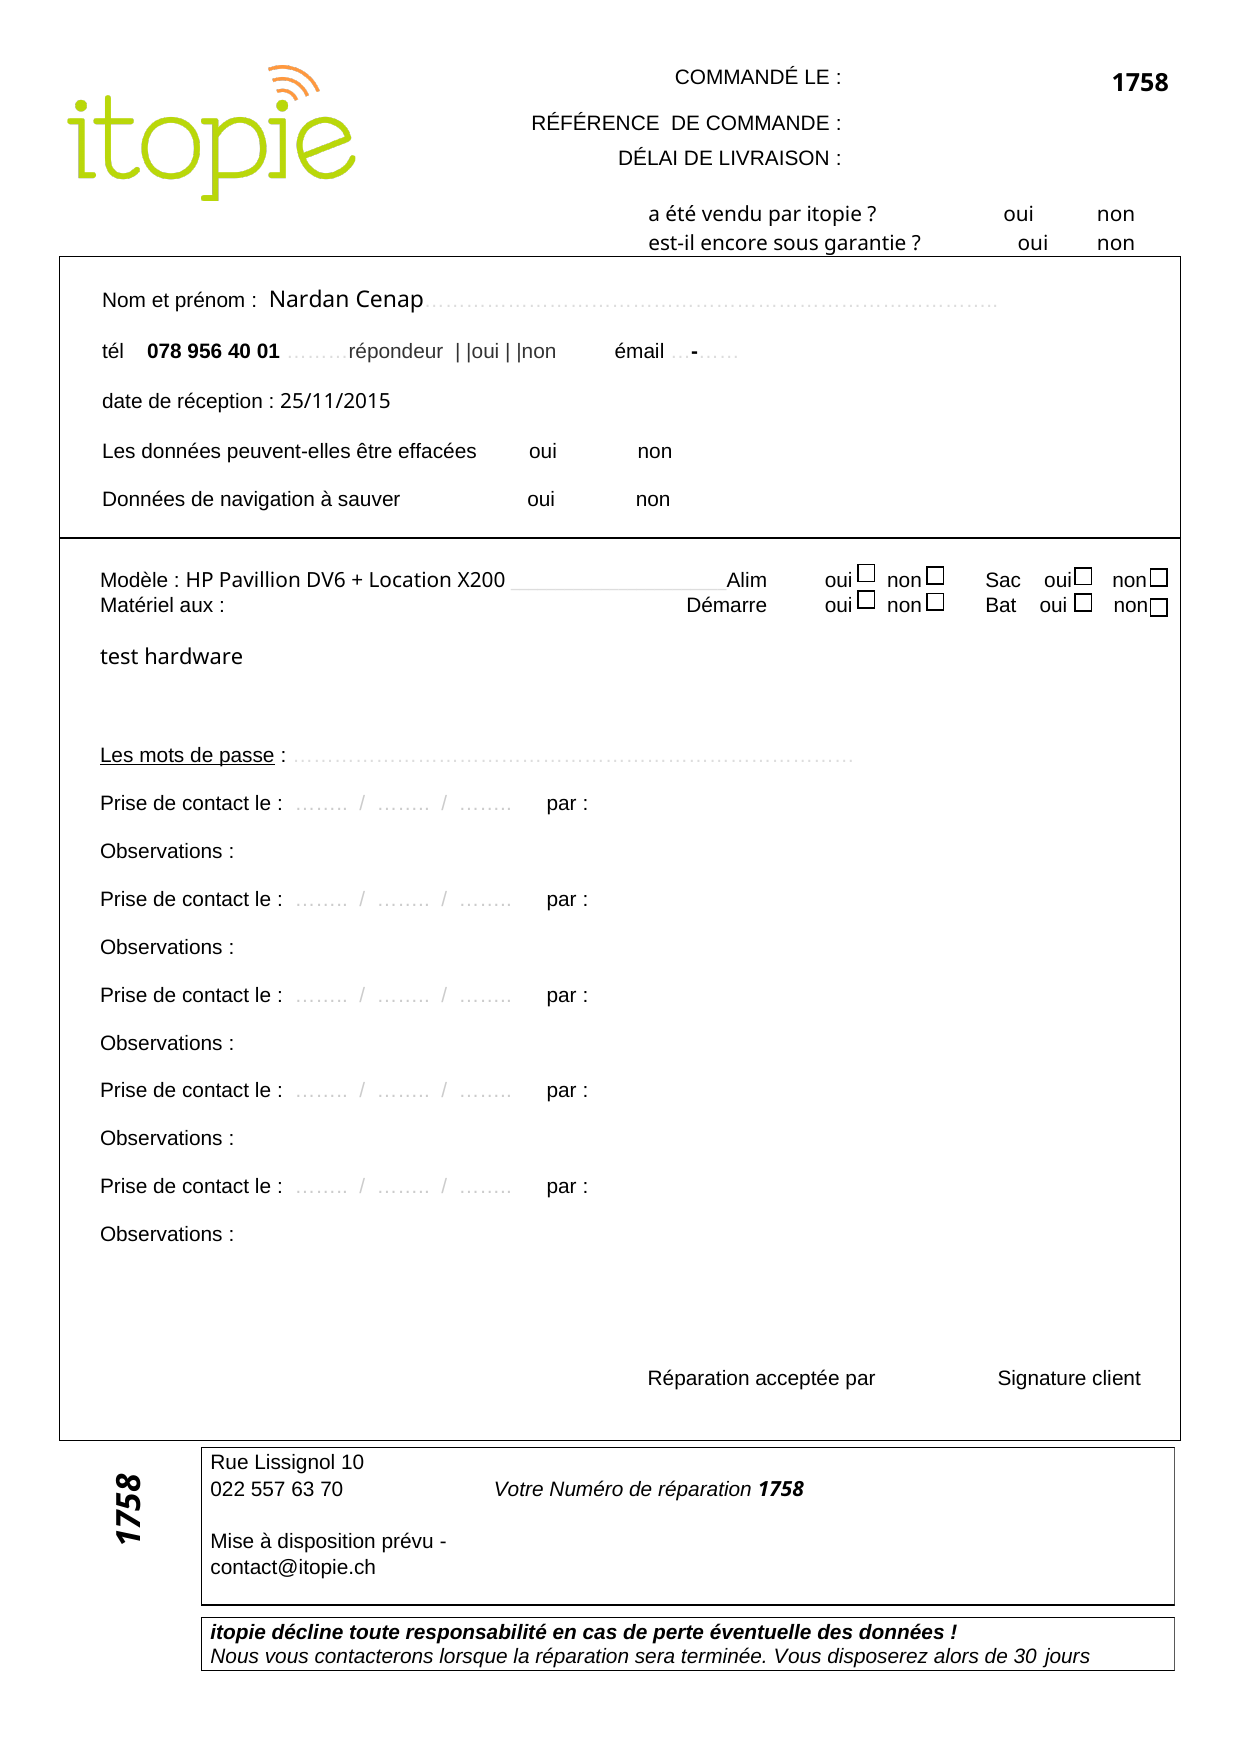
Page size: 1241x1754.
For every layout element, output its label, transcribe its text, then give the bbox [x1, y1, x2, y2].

text Observations : [60, 931, 1180, 958]
text a été vendu par itopie ? oui non [59, 199, 1181, 228]
text Les données peuvent-elles être effacées oui non [60, 436, 1180, 463]
text est-il encore sous garantie ? oui non [59, 228, 1181, 256]
text Prise de contact le : …….. / …….. / …….. par : [60, 1171, 1180, 1198]
text Réparation acceptée par Signature client [60, 1363, 1180, 1390]
table_header COMMANDÉ LE : [490, 59, 847, 104]
text Observations : [60, 1123, 1180, 1150]
table_header 1758 [847, 59, 1180, 104]
table_header 1758 [59, 1441, 195, 1677]
text Matériel aux : Démarre oui non Bat oui non [60, 590, 1180, 617]
picture [67, 65, 356, 201]
text Prise de contact le : …….. / …….. / …….. par : [60, 1075, 1180, 1102]
text Données de navigation à sauver oui non [60, 484, 1180, 511]
text Modèle : HP Pavillion DV6 + Location X200 Alim oui non Sac oui non [60, 562, 856, 590]
text tél 078 956 40 01 ………répondeur | |oui | |non émail …-…… [60, 335, 1180, 362]
text Prise de contact le : …….. / …….. / …….. par : [60, 788, 1180, 815]
text Prise de contact le : …….. / …….. / …….. par : [60, 979, 1180, 1006]
text Observations : [60, 1027, 1180, 1054]
table_cell itopie décline toute responsabilité en cas de perte éventuelle des données ! Nous vous contacterons lorsque la réparation sera terminée. Vous disposerez alors de 30 jours [195, 1611, 1180, 1677]
table_header Rue Lissignol 10 022 557 63 70 Votre Numéro de réparation 1758 Mise à disposition prévu - contact@itopie.ch [195, 1441, 1180, 1611]
text Nom et prénom : Nardan Cenap……………………………………………………………………….. [60, 280, 1180, 314]
table_cell RÉFÉRENCE DE COMMANDE : [490, 105, 847, 140]
table_cell [847, 105, 1180, 140]
text test hardware [60, 638, 1180, 671]
text date de réception : 25/11/2015 [60, 383, 1180, 415]
text Observations : [60, 836, 1180, 863]
table_cell DÉLAI DE LIVRAISON : [490, 140, 847, 175]
text Les mots de passe : ……………………………………………………………………… [60, 740, 1180, 767]
table_cell [847, 140, 1180, 175]
text Modèle : HP Pavillion DV6 + Location X200 Alim oui non Sac oui non [948, 562, 1180, 590]
text Observations : [60, 1219, 1180, 1246]
text Prise de contact le : …….. / …….. / …….. par : [60, 883, 1180, 911]
